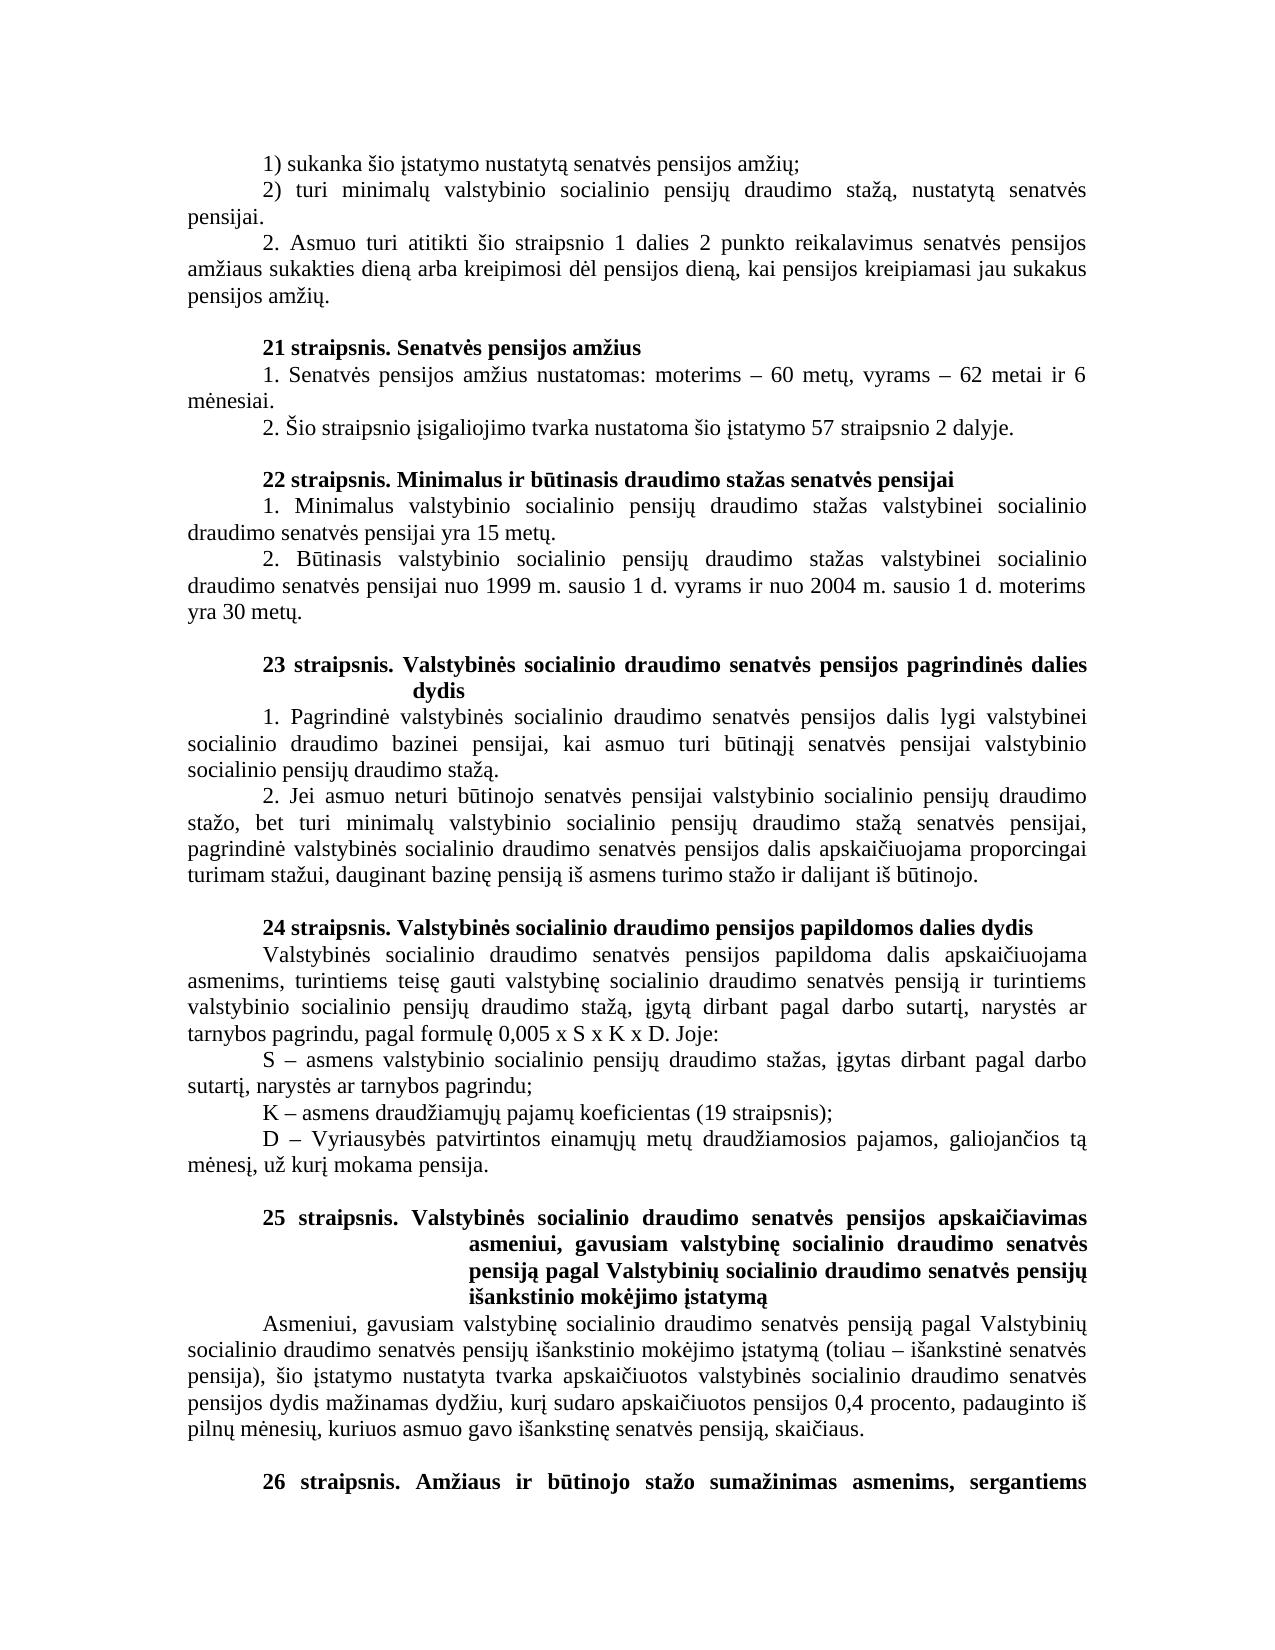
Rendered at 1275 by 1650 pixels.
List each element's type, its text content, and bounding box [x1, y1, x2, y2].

text 2. Asmuo turi atitikti šio straipsnio 1 dalies 2 punkto reikalavimus senatvės pensijos amžiaus sukakties dieną arba kreipimosi dėl pensijos dieną, kai pensijos kreipiamasi jau sukakus pensijos amžių. [187, 229, 1088, 308]
text 1) sukanka šio įstatymo nustatytą senatvės pensijos amžių; [187, 150, 1088, 176]
text 2) turi minimalų valstybinio socialinio pensijų draudimo stažą, nustatytą senatvės pensijai. [187, 176, 1088, 229]
text 2. Būtinasis valstybinio socialinio pensijų draudimo stažas valstybinei socialinio draudimo senatvės pensijai nuo 1999 m. sausio 1 d. vyrams ir nuo 2004 m. sausio 1 d. moterims yra 30 metų. [187, 545, 1088, 624]
text 25 straipsnis. Valstybinės socialinio draudimo senatvės pensijos apskaičiavimas asmeniui, gavusiam valstybinę socialinio draudimo senatvės pensiją pagal Valstybinių socialinio draudimo senatvės pensijų išankstinio mokėjimo įstatymą [262, 1204, 1088, 1309]
text Valstybinės socialinio draudimo senatvės pensijos papildoma dalis apskaičiuojama asmenims, turintiems teisę gauti valstybinę socialinio draudimo senatvės pensiją ir turintiems valstybinio socialinio pensijų draudimo stažą, įgytą dirbant pagal darbo sutartį, narystės ar tarnybos pagrindu, pagal formulę 0,005 x S x K x D. Joje: [187, 941, 1088, 1046]
text 22 straipsnis. Minimalus ir būtinasis draudimo stažas senatvės pensijai [187, 466, 1088, 493]
text 26 straipsnis. Amžiaus ir būtinojo stažo sumažinimas asmenims, sergantiems [262, 1468, 1088, 1494]
text S – asmens valstybinio socialinio pensijų draudimo stažas, įgytas dirbant pagal darbo sutartį, narystės ar tarnybos pagrindu; [187, 1046, 1088, 1099]
text 24 straipsnis. Valstybinės socialinio draudimo pensijos papildomos dalies dydis [262, 914, 1088, 941]
text 1. Senatvės pensijos amžius nustatomas: moterims – 60 metų, vyrams – 62 metai ir 6 mėnesiai. [187, 361, 1088, 413]
text K – asmens draudžiamųjų pajamų koeficientas (19 straipsnis); [187, 1099, 1088, 1125]
text D – Vyriausybės patvirtintos einamųjų metų draudžiamosios pajamos, galiojančios tą mėnesį, už kurį mokama pensija. [187, 1125, 1088, 1178]
text 21 straipsnis. Senatvės pensijos amžius [187, 334, 1088, 361]
text 2. Šio straipsnio įsigaliojimo tvarka nustatoma šio įstatymo 57 straipsnio 2 dalyje. [187, 413, 1088, 440]
text 1. Pagrindinė valstybinės socialinio draudimo senatvės pensijos dalis lygi valstybinei socialinio draudimo bazinei pensijai, kai asmuo turi būtinąjį senatvės pensijai valstybinio socialinio pensijų draudimo stažą. [187, 703, 1088, 782]
text Asmeniui, gavusiam valstybinę socialinio draudimo senatvės pensiją pagal Valstybinių socialinio draudimo senatvės pensijų išankstinio mokėjimo įstatymą (toliau – išankstinė senatvės pensija), šio įstatymo nustatyta tvarka apskaičiuotos valstybinės socialinio draudimo senatvės pensijos dydis mažinamas dydžiu, kurį sudaro apskaičiuotos pensijos 0,4 procento, padauginto iš pilnų mėnesių, kuriuos asmuo gavo išankstinę senatvės pensiją, skaičiaus. [187, 1309, 1088, 1441]
text 1. Minimalus valstybinio socialinio pensijų draudimo stažas valstybinei socialinio draudimo senatvės pensijai yra 15 metų. [187, 493, 1088, 545]
text 2. Jei asmuo neturi būtinojo senatvės pensijai valstybinio socialinio pensijų draudimo stažo, bet turi minimalų valstybinio socialinio pensijų draudimo stažą senatvės pensijai, pagrindinė valstybinės socialinio draudimo senatvės pensijos dalis apskaičiuojama proporcingai turimam stažui, dauginant bazinę pensiją iš asmens turimo stažo ir dalijant iš būtinojo. [187, 782, 1088, 888]
text 23 straipsnis. Valstybinės socialinio draudimo senatvės pensijos pagrindinės dalies dydis [262, 651, 1088, 703]
